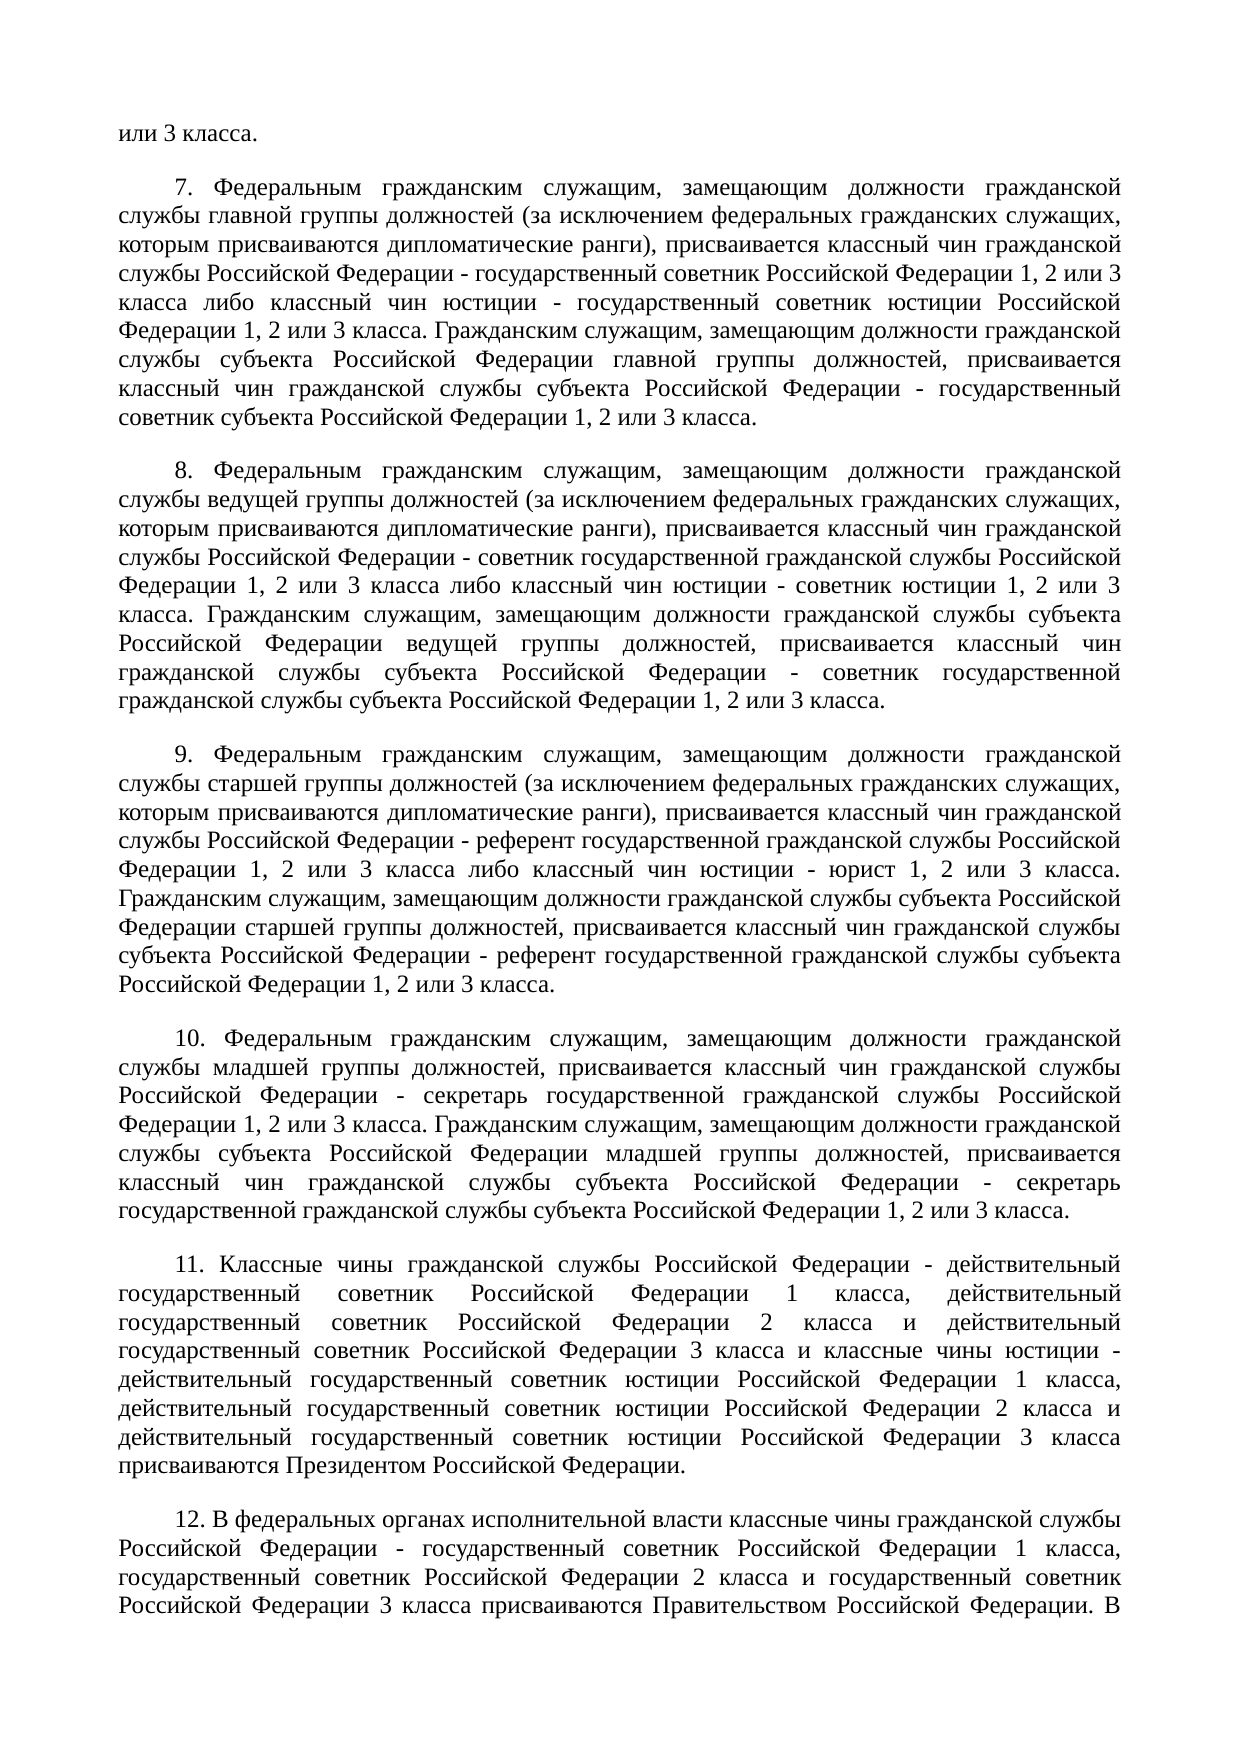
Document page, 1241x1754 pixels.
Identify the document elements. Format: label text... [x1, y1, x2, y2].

text 7. Федеральным гражданским служащим, замещающим должности гражданской службы главной группы должностей (за исключением федеральных гражданских служащих, которым присваиваются дипломатические ранги), присваивается классный чин гражданской службы Российской Федерации - государственный советник Российской Федерации 1, 2 или 3 класса либо классный чин юстиции - государственный советник юстиции Российской Федерации 1, 2 или 3 класса. Гражданским служащим, замещающим должности гражданской службы субъекта Российской Федерации главной группы должностей, присваивается классный чин гражданской службы субъекта Российской Федерации - государственный советник субъекта Российской Федерации 1, 2 или 3 класса. [118, 172, 1122, 431]
text 12. В федеральных органах исполнительной власти классные чины гражданской службы Российской Федерации - государственный советник Российской Федерации 1 класса, государственный советник Российской Федерации 2 класса и государственный советник Российской Федерации 3 класса присваиваются Правительством Российской Федерации. В [118, 1504, 1122, 1619]
text 10. Федеральным гражданским служащим, замещающим должности гражданской службы младшей группы должностей, присваивается классный чин гражданской службы Российской Федерации - секретарь государственной гражданской службы Российской Федерации 1, 2 или 3 класса. Гражданским служащим, замещающим должности гражданской службы субъекта Российской Федерации младшей группы должностей, присваивается классный чин гражданской службы субъекта Российской Федерации - секретарь государственной гражданской службы субъекта Российской Федерации 1, 2 или 3 класса. [118, 1023, 1122, 1224]
text 9. Федеральным гражданским служащим, замещающим должности гражданской службы старшей группы должностей (за исключением федеральных гражданских служащих, которым присваиваются дипломатические ранги), присваивается классный чин гражданской службы Российской Федерации - референт государственной гражданской службы Российской Федерации 1, 2 или 3 класса либо классный чин юстиции - юрист 1, 2 или 3 класса. Гражданским служащим, замещающим должности гражданской службы субъекта Российской Федерации старшей группы должностей, присваивается классный чин гражданской службы субъекта Российской Федерации - референт государственной гражданской службы субъекта Российской Федерации 1, 2 или 3 класса. [118, 739, 1122, 998]
text или 3 класса. [118, 118, 1122, 147]
text 8. Федеральным гражданским служащим, замещающим должности гражданской службы ведущей группы должностей (за исключением федеральных гражданских служащих, которым присваиваются дипломатические ранги), присваивается классный чин гражданской службы Российской Федерации - советник государственной гражданской службы Российской Федерации 1, 2 или 3 класса либо классный чин юстиции - советник юстиции 1, 2 или 3 класса. Гражданским служащим, замещающим должности гражданской службы субъекта Российской Федерации ведущей группы должностей, присваивается классный чин гражданской службы субъекта Российской Федерации - советник государственной гражданской службы субъекта Российской Федерации 1, 2 или 3 класса. [118, 456, 1122, 714]
text 11. Классные чины гражданской службы Российской Федерации - действительный государственный советник Российской Федерации 1 класса, действительный государственный советник Российской Федерации 2 класса и действительный государственный советник Российской Федерации 3 класса и классные чины юстиции - действительный государственный советник юстиции Российской Федерации 1 класса, действительный государственный советник юстиции Российской Федерации 2 класса и действительный государственный советник юстиции Российской Федерации 3 класса присваиваются Президентом Российской Федерации. [118, 1249, 1122, 1479]
